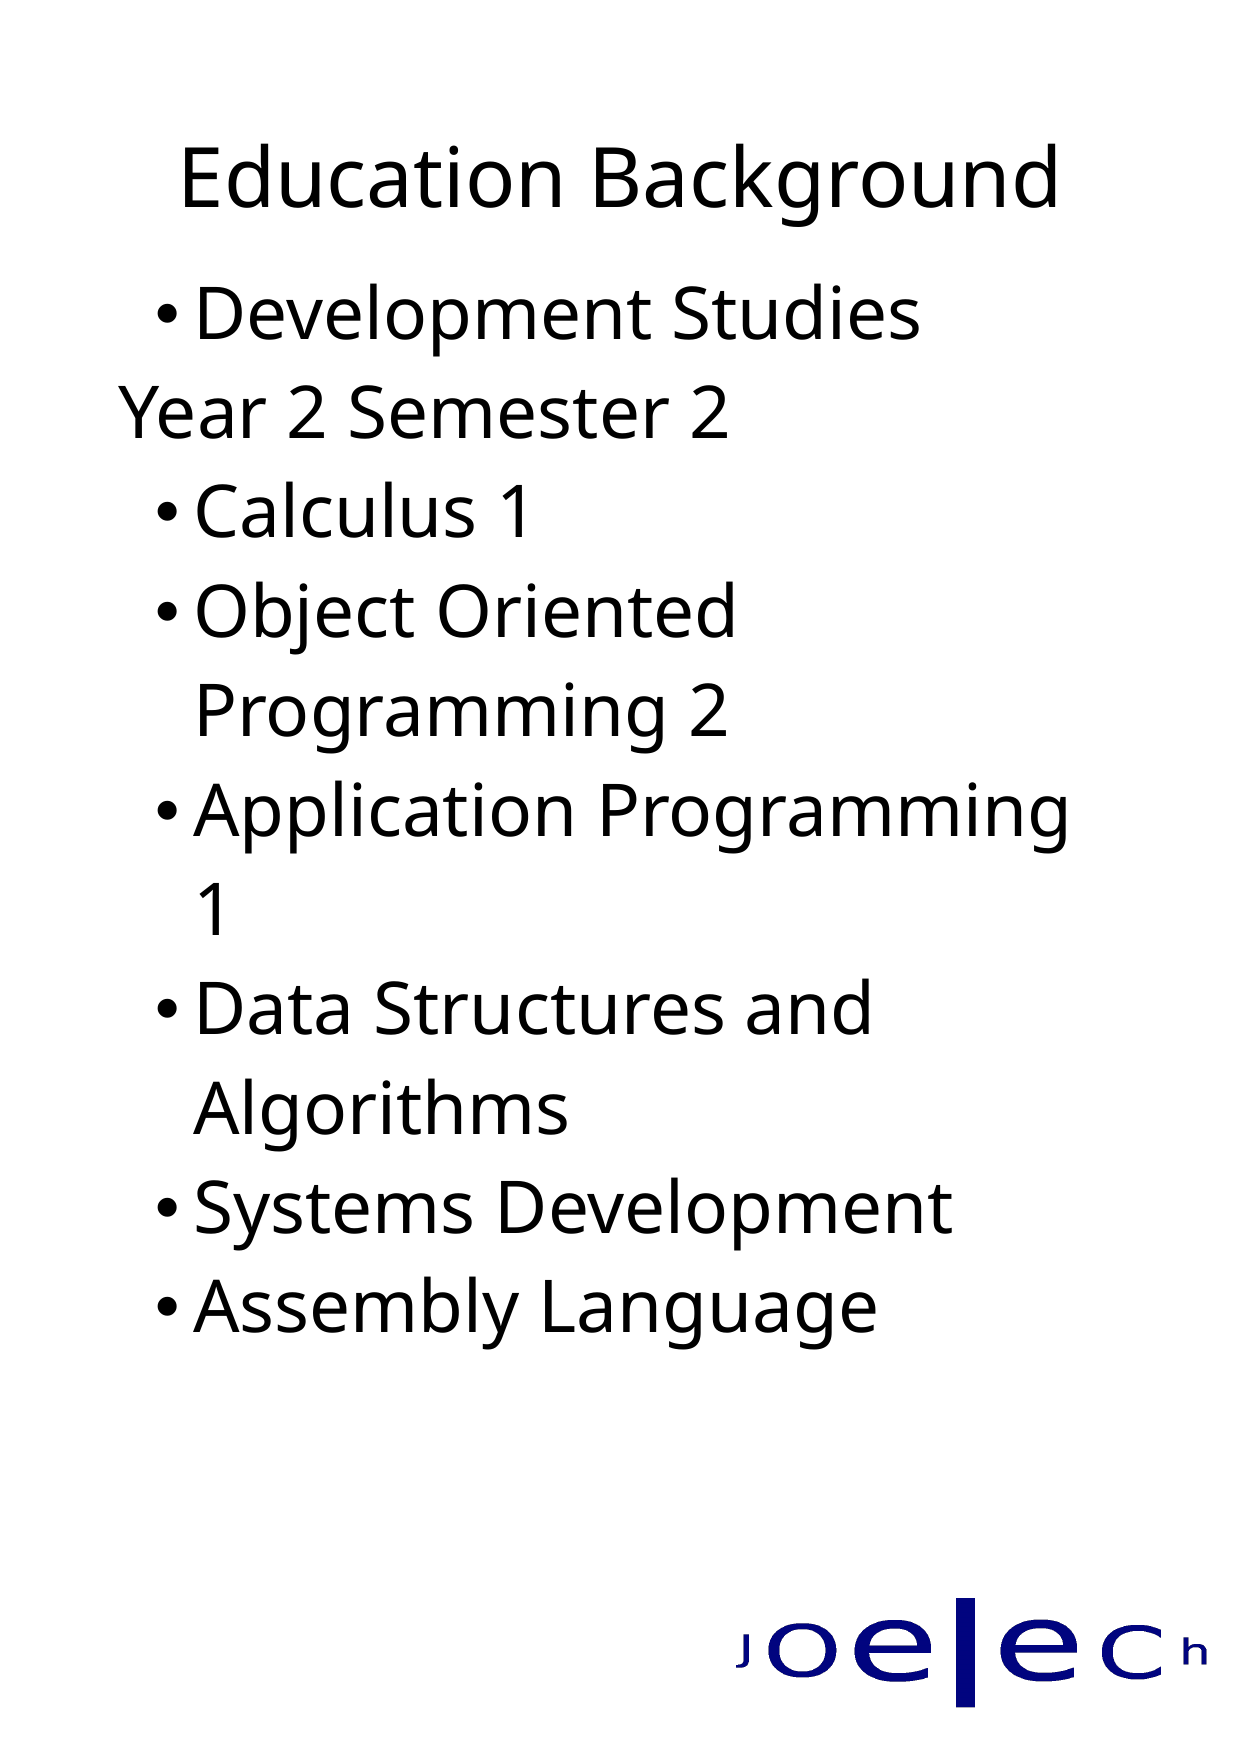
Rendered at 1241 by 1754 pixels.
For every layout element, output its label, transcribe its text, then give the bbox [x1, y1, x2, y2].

picture [703, 1556, 1240, 1754]
list Data Structures and Algorithms [156, 957, 1122, 1156]
list Systems Development [156, 1156, 1122, 1255]
list Object Oriented Programming 2 [156, 559, 1122, 758]
list Assembly Language [156, 1255, 1122, 1354]
list Application Programming 1 [156, 758, 1122, 957]
text Year 2 Semester 2 [118, 361, 1122, 460]
list Development Studies [156, 261, 1122, 361]
list Calculus 1 [156, 460, 1122, 559]
